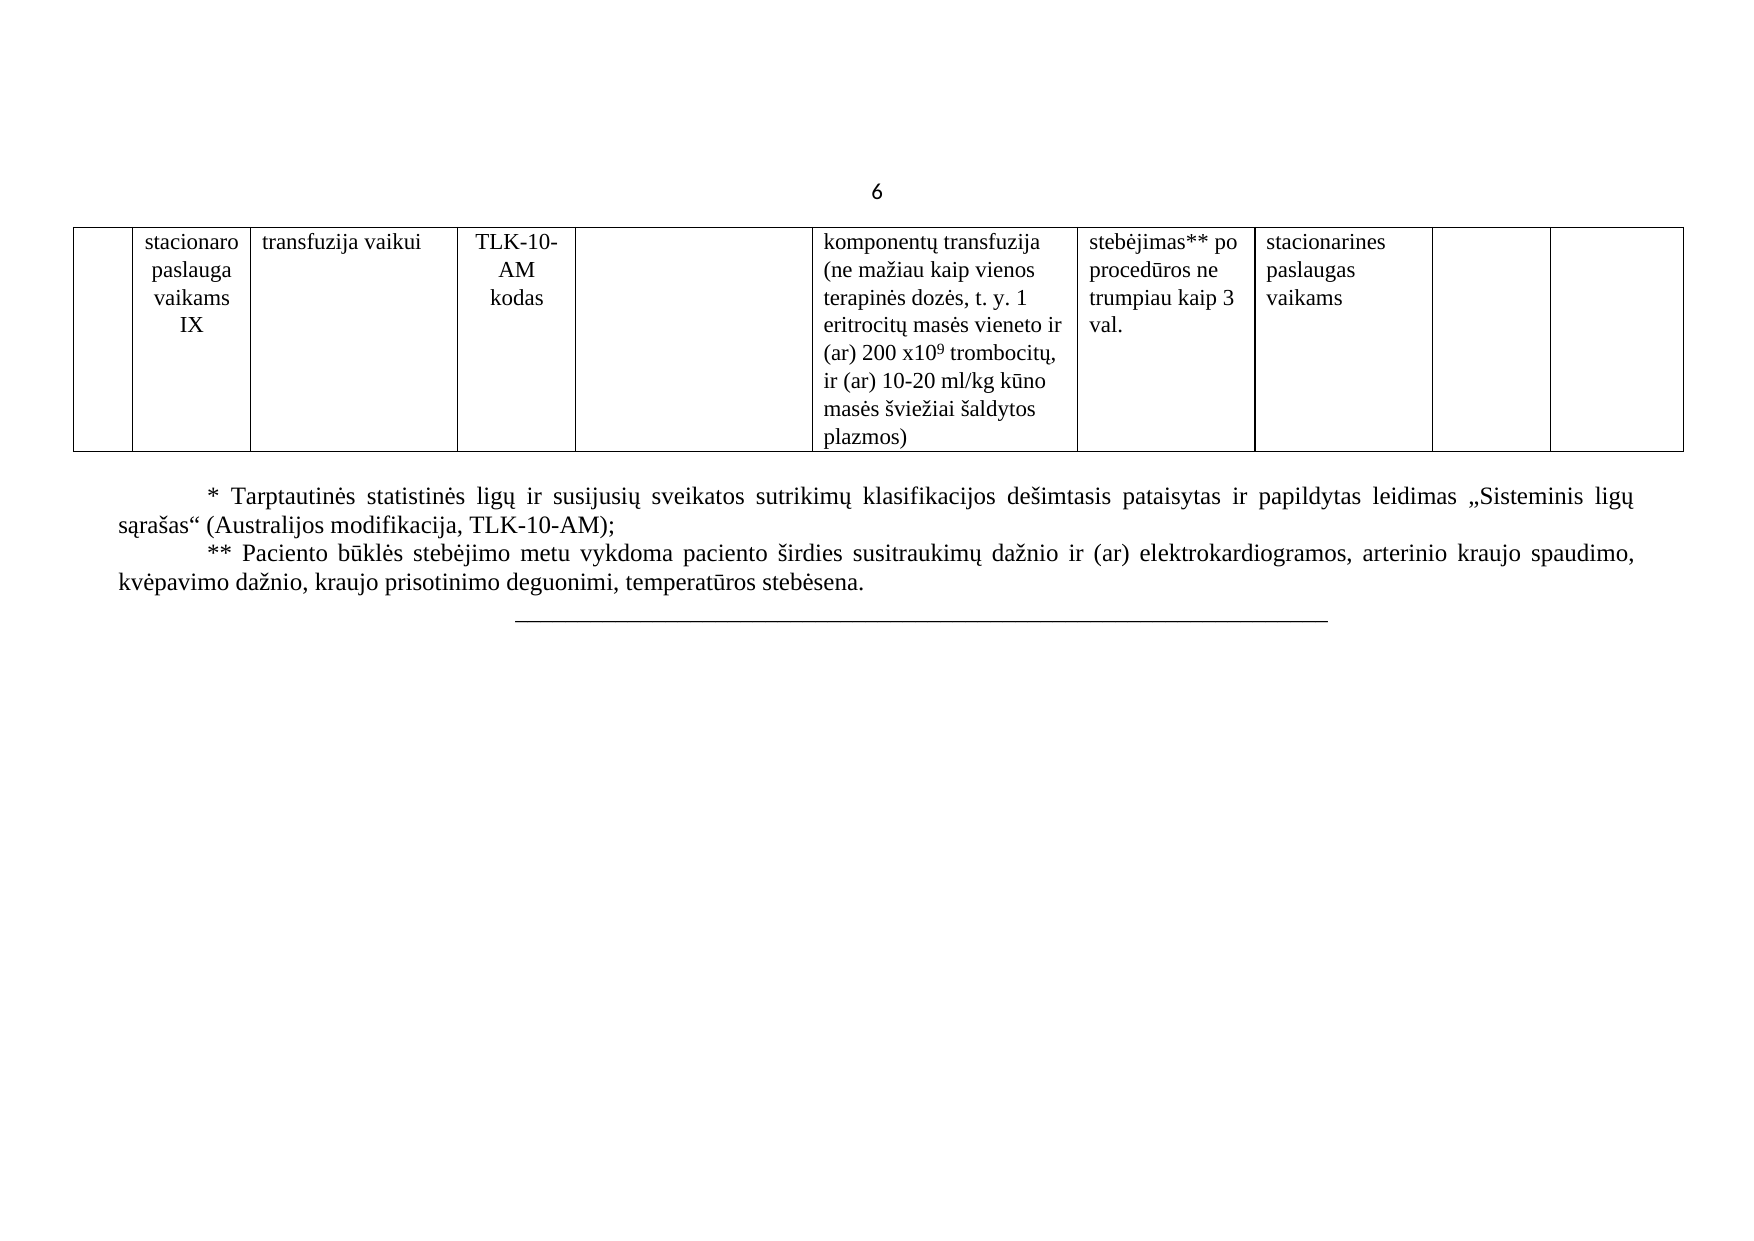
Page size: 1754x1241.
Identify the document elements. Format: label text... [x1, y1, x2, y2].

text _________________________________________________________________ [118, 596, 1636, 625]
table_cell [1433, 228, 1550, 451]
table_cell [1551, 228, 1683, 451]
table_cell komponentų transfuzija (ne mažiau kaip vienos terapinės dozės, t. y. 1 eritrocitų masės vieneto ir (ar) 200 x109 trombocitų, ir (ar) 10-20 ml/kg kūno masės šviežiai šaldytos plazmos) [813, 228, 1077, 451]
table_cell stebėjimas** po procedūros ne trumpiau kaip 3 val. [1078, 228, 1254, 451]
table_cell stacionaropaslauga vaikams IX [133, 228, 250, 451]
text ** Paciento būklės stebėjimo metu vykdoma paciento širdies susitraukimų dažnio ir (ar) elektrokardiogramos, arterinio kraujo spaudimo, kvėpavimo dažnio, kraujo prisotinimo deguonimi, temperatūros stebėsena. [118, 538, 1636, 596]
table_cell TLK-10-AM kodas [458, 228, 575, 451]
table_cell stacionarines paslaugas vaikams [1256, 228, 1432, 451]
text * Tarptautinės statistinės ligų ir susijusių sveikatos sutrikimų klasifikacijos dešimtasis pataisytas ir papildytas leidimas „Sisteminis ligų sąrašas“ (Australijos modifikacija, TLK-10-AM); [118, 481, 1636, 538]
table_cell [576, 228, 812, 451]
table_cell transfuzija vaikui [251, 228, 457, 451]
table_cell [74, 228, 132, 451]
